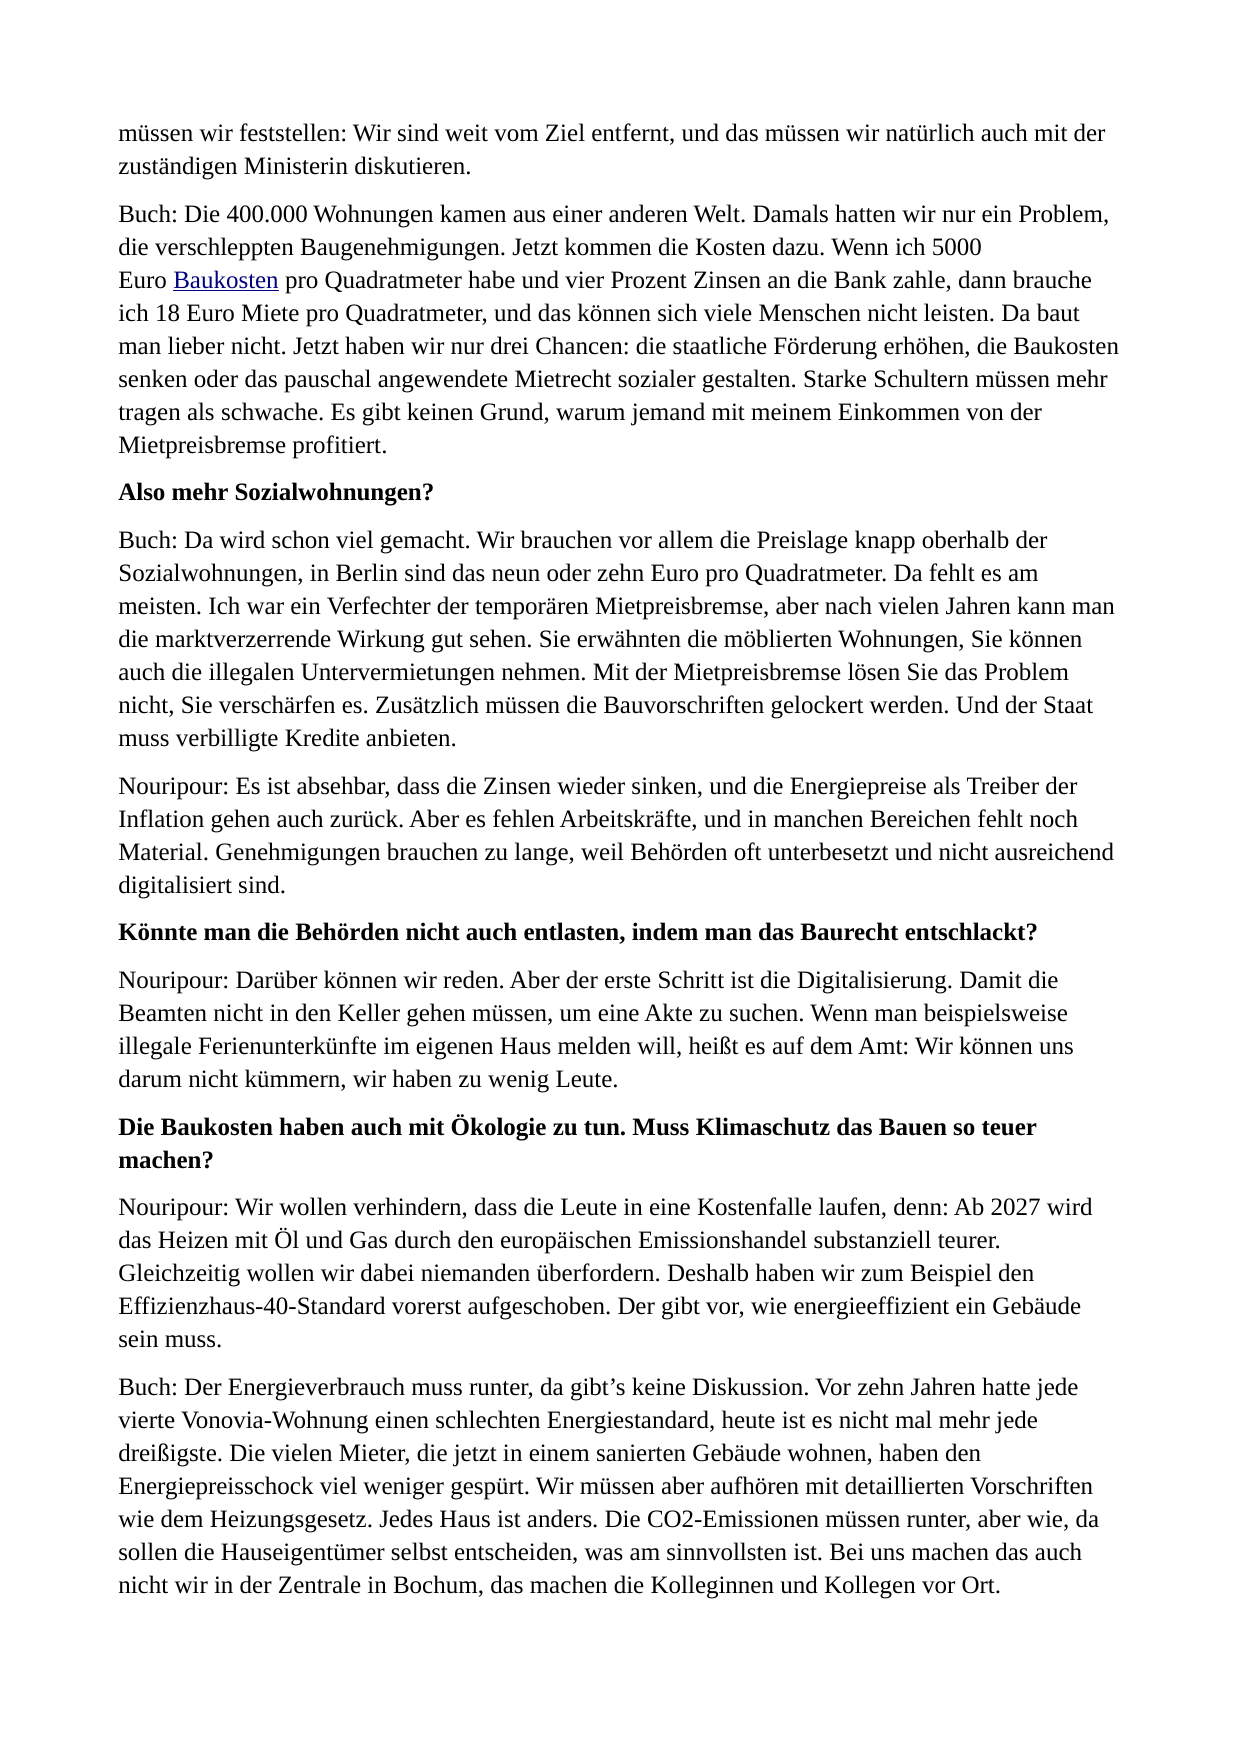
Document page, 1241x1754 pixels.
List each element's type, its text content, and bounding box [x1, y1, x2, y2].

text Nouripour: Es ist absehbar, dass die Zinsen wieder sinken, und die Energiepreise als Treiber der Inflation gehen auch zurück. Aber es fehlen Arbeitskräfte, und in manchen Bereichen fehlt noch Material. Genehmigungen brauchen zu lange, weil Behörden oft unterbesetzt und nicht ausreichend digitalisiert sind. [118, 771, 1122, 899]
text Also mehr Sozialwohnungen? [118, 477, 1122, 506]
text müssen wir feststellen: Wir sind weit vom Ziel entfernt, und das müssen wir natürlich auch mit der zuständigen Ministerin diskutieren. [118, 118, 1122, 180]
text Buch: Die 400.000 Wohnungen kamen aus einer anderen Welt. Damals hatten wir nur ein Problem, die verschleppten Baugenehmigungen. Jetzt kommen die Kosten dazu. Wenn ich 5000 Euro Baukosten pro Quadratmeter habe und vier Prozent Zinsen an die Bank zahle, dann brauche ich 18 Euro Miete pro Quadratmeter, und das können sich viele Menschen nicht leisten. Da baut man lieber nicht. Jetzt haben wir nur drei Chancen: die staatliche Förderung erhöhen, die Baukosten senken oder das pauschal angewendete Mietrecht sozialer gestalten. Starke Schultern müssen mehr tragen als schwache. Es gibt keinen Grund, warum jemand mit meinem Einkommen von der Mietpreisbremse profitiert. [118, 199, 1122, 459]
text Buch: Da wird schon viel gemacht. Wir brauchen vor allem die Preislage knapp oberhalb der Sozialwohnungen, in Berlin sind das neun oder zehn Euro pro Quadratmeter. Da fehlt es am meisten. Ich war ein Verfechter der temporären Mietpreisbremse, aber nach vielen Jahren kann man die marktverzerrende Wirkung gut sehen. Sie erwähnten die möblierten Wohnungen, Sie können auch die illegalen Untervermietungen nehmen. Mit der Mietpreisbremse lösen Sie das Problem nicht, Sie verschärfen es. Zusätzlich müssen die Bauvorschriften gelockert werden. Und der Staat muss verbilligte Kredite anbieten. [118, 525, 1122, 752]
text Die Baukosten haben auch mit Ökologie zu tun. Muss Klimaschutz das Bauen so teuer machen? [118, 1112, 1122, 1173]
text Nouripour: Wir wollen verhindern, dass die Leute in eine Kostenfalle laufen, denn: Ab 2027 wird das Heizen mit Öl und Gas durch den europäischen Emissionshandel substanziell teurer. Gleichzeitig wollen wir dabei niemanden überfordern. Deshalb haben wir zum Beispiel den Effizienzhaus-40-Standard vorerst aufgeschoben. Der gibt vor, wie energieeffizient ein Gebäude sein muss. [118, 1192, 1122, 1353]
text Könnte man die Behörden nicht auch entlasten, indem man das Baurecht entschlackt? [118, 917, 1122, 946]
text Buch: Der Energieverbrauch muss runter, da gibt’s keine Diskussion. Vor zehn Jahren hatte jede vierte Vonovia-Wohnung einen schlechten Energiestandard, heute ist es nicht mal mehr jede dreißigste. Die vielen Mieter, die jetzt in einem sanierten Gebäude wohnen, haben den Energiepreisschock viel weniger gespürt. Wir müssen aber aufhören mit detaillierten Vorschriften wie dem Heizungsgesetz. Jedes Haus ist anders. Die CO2-Emissionen müssen runter, aber wie, da sollen die Hauseigentümer selbst entscheiden, was am sinnvollsten ist. Bei uns machen das auch nicht wir in der Zentrale in Bochum, das machen die Kolleginnen und Kollegen vor Ort. [118, 1372, 1122, 1599]
text Nouripour: Darüber können wir reden. Aber der erste Schritt ist die Digitalisierung. Damit die Beamten nicht in den Keller gehen müssen, um eine Akte zu suchen. Wenn man beispielsweise illegale Ferienunterkünfte im eigenen Haus melden will, heißt es auf dem Amt: Wir können uns darum nicht kümmern, wir haben zu wenig Leute. [118, 965, 1122, 1093]
